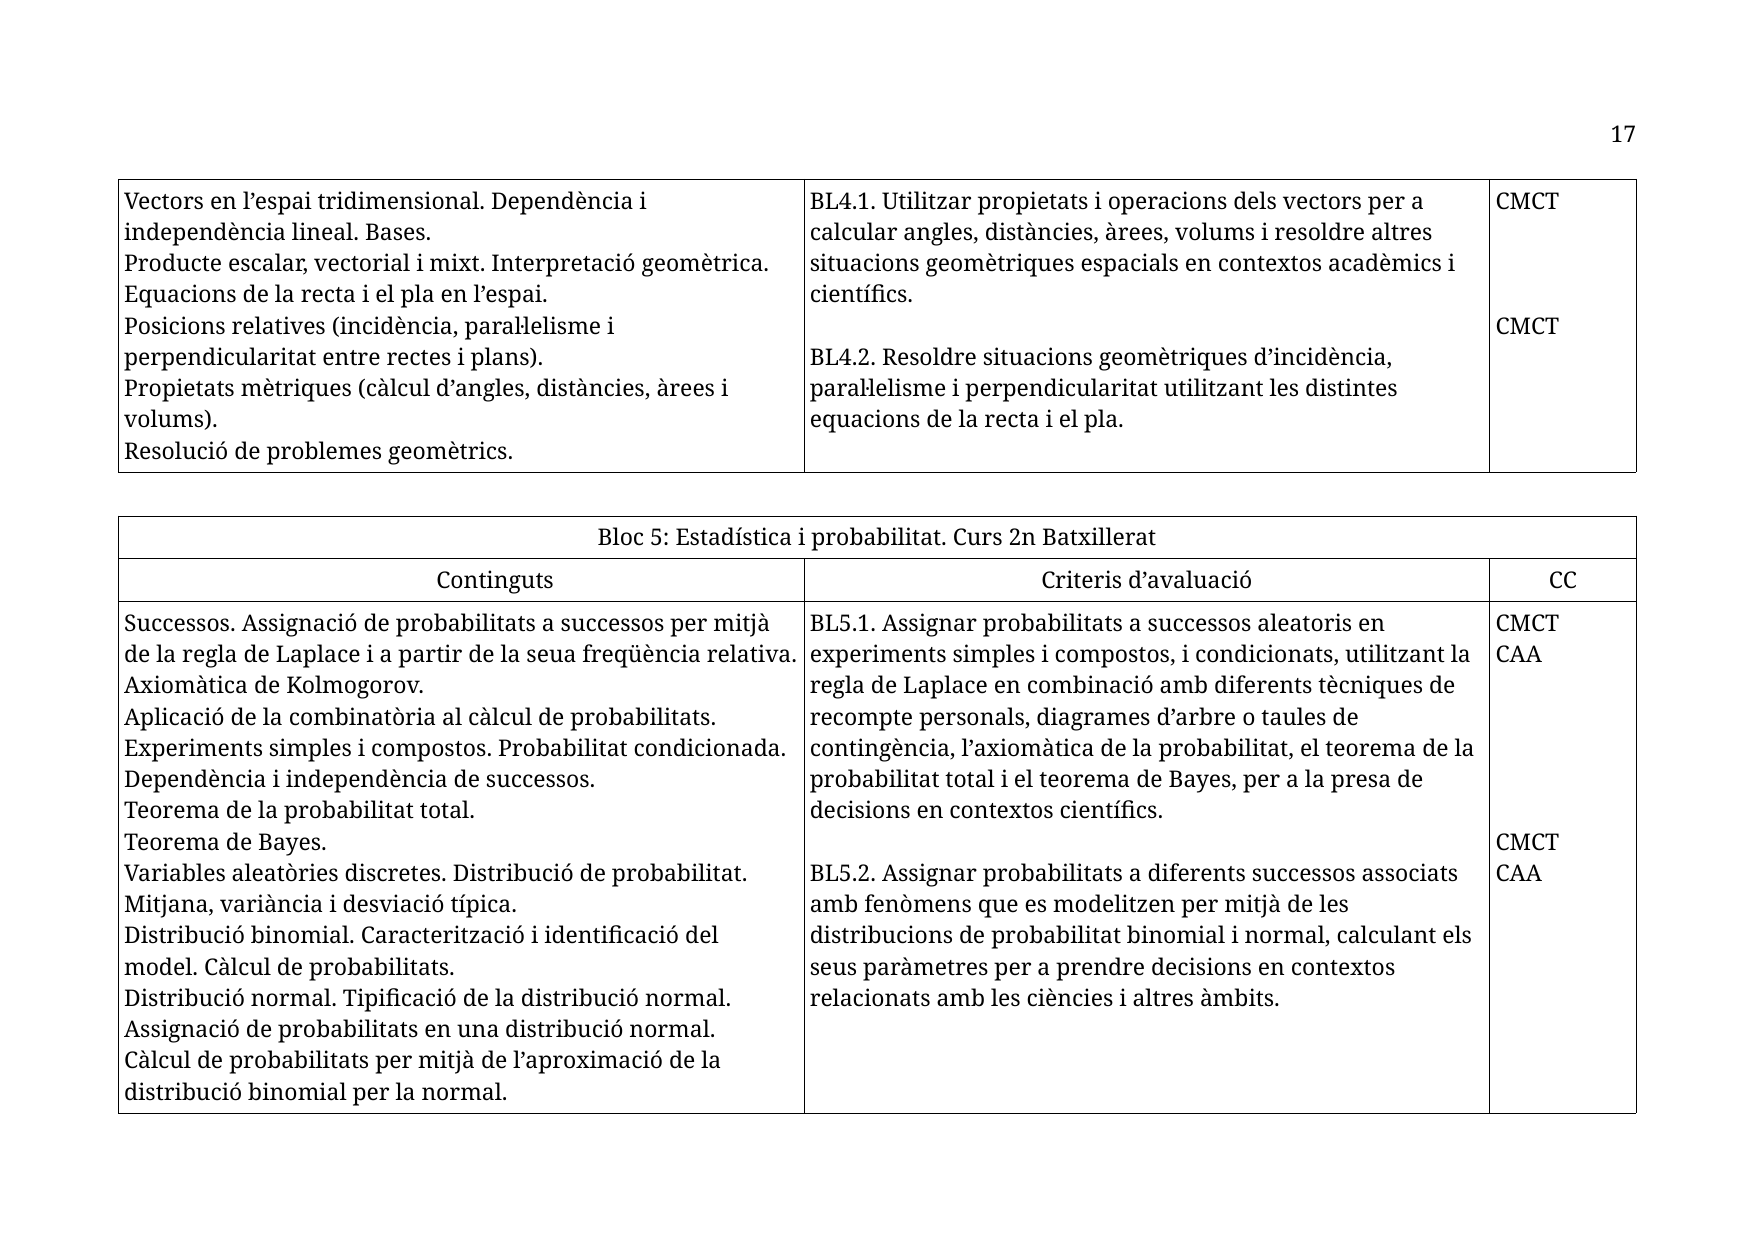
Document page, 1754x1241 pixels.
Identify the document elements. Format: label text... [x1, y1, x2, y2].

table_cell CC [1490, 559, 1636, 601]
table_cell Criteris d’avaluació [805, 559, 1489, 601]
table_cell CMCT CAA CMCT CAA [1490, 602, 1636, 1113]
table_cell Continguts [119, 559, 804, 601]
table_cell CMCT CMCT [1490, 180, 1636, 472]
table_cell Successos. Assignació de probabilitats a successos per mitjà de la regla de Laplace i a partir de la seua freqüència relativa. Axiomàtica de Kolmogorov. Aplicació de la combinatòria al càlcul de probabilitats. Experiments simples i compostos. Probabilitat condicionada. Dependència i independència de successos. Teorema de la probabilitat total. Teorema de Bayes. Variables aleatòries discretes. Distribució de probabilitat. Mitjana, variància i desviació típica. Distribució binomial. Caracterització i identificació del model. Càlcul de probabilitats. Distribució normal. Tipificació de la distribució normal. Assignació de probabilitats en una distribució normal. Càlcul de probabilitats per mitjà de l’aproximació de la distribució binomial per la normal. [119, 602, 804, 1113]
table_header Bloc 5: Estadística i probabilitat. Curs 2n Batxillerat [119, 517, 1636, 558]
table_cell BL5.1. Assignar probabilitats a successos aleatoris en experiments simples i compostos, i condicionats, utilitzant la regla de Laplace en combinació amb diferents tècniques de recompte personals, diagrames d’arbre o taules de contingència, l’axiomàtica de la probabilitat, el teorema de la probabilitat total i el teorema de Bayes, per a la presa de decisions en contextos científics. BL5.2. Assignar probabilitats a diferents successos associats amb fenòmens que es modelitzen per mitjà de les distribucions de probabilitat binomial i normal, calculant els seus paràmetres per a prendre decisions en contextos relacionats amb les ciències i altres àmbits. [805, 602, 1489, 1113]
table_cell Vectors en l’espai tridimensional. Dependència i independència lineal. Bases. Producte escalar, vectorial i mixt. Interpretació geomètrica. Equacions de la recta i el pla en l’espai. Posicions relatives (incidència, paral·lelisme i perpendicularitat entre rectes i plans). Propietats mètriques (càlcul d’angles, distàncies, àrees i volums). Resolució de problemes geomètrics. [119, 180, 804, 472]
table_cell BL4.1. Utilitzar propietats i operacions dels vectors per a calcular angles, distàncies, àrees, volums i resoldre altres situacions geomètriques espacials en contextos acadèmics i científics. BL4.2. Resoldre situacions geomètriques d’incidència, paral·lelisme i perpendicularitat utilitzant les distintes equacions de la recta i el pla. [805, 180, 1489, 472]
